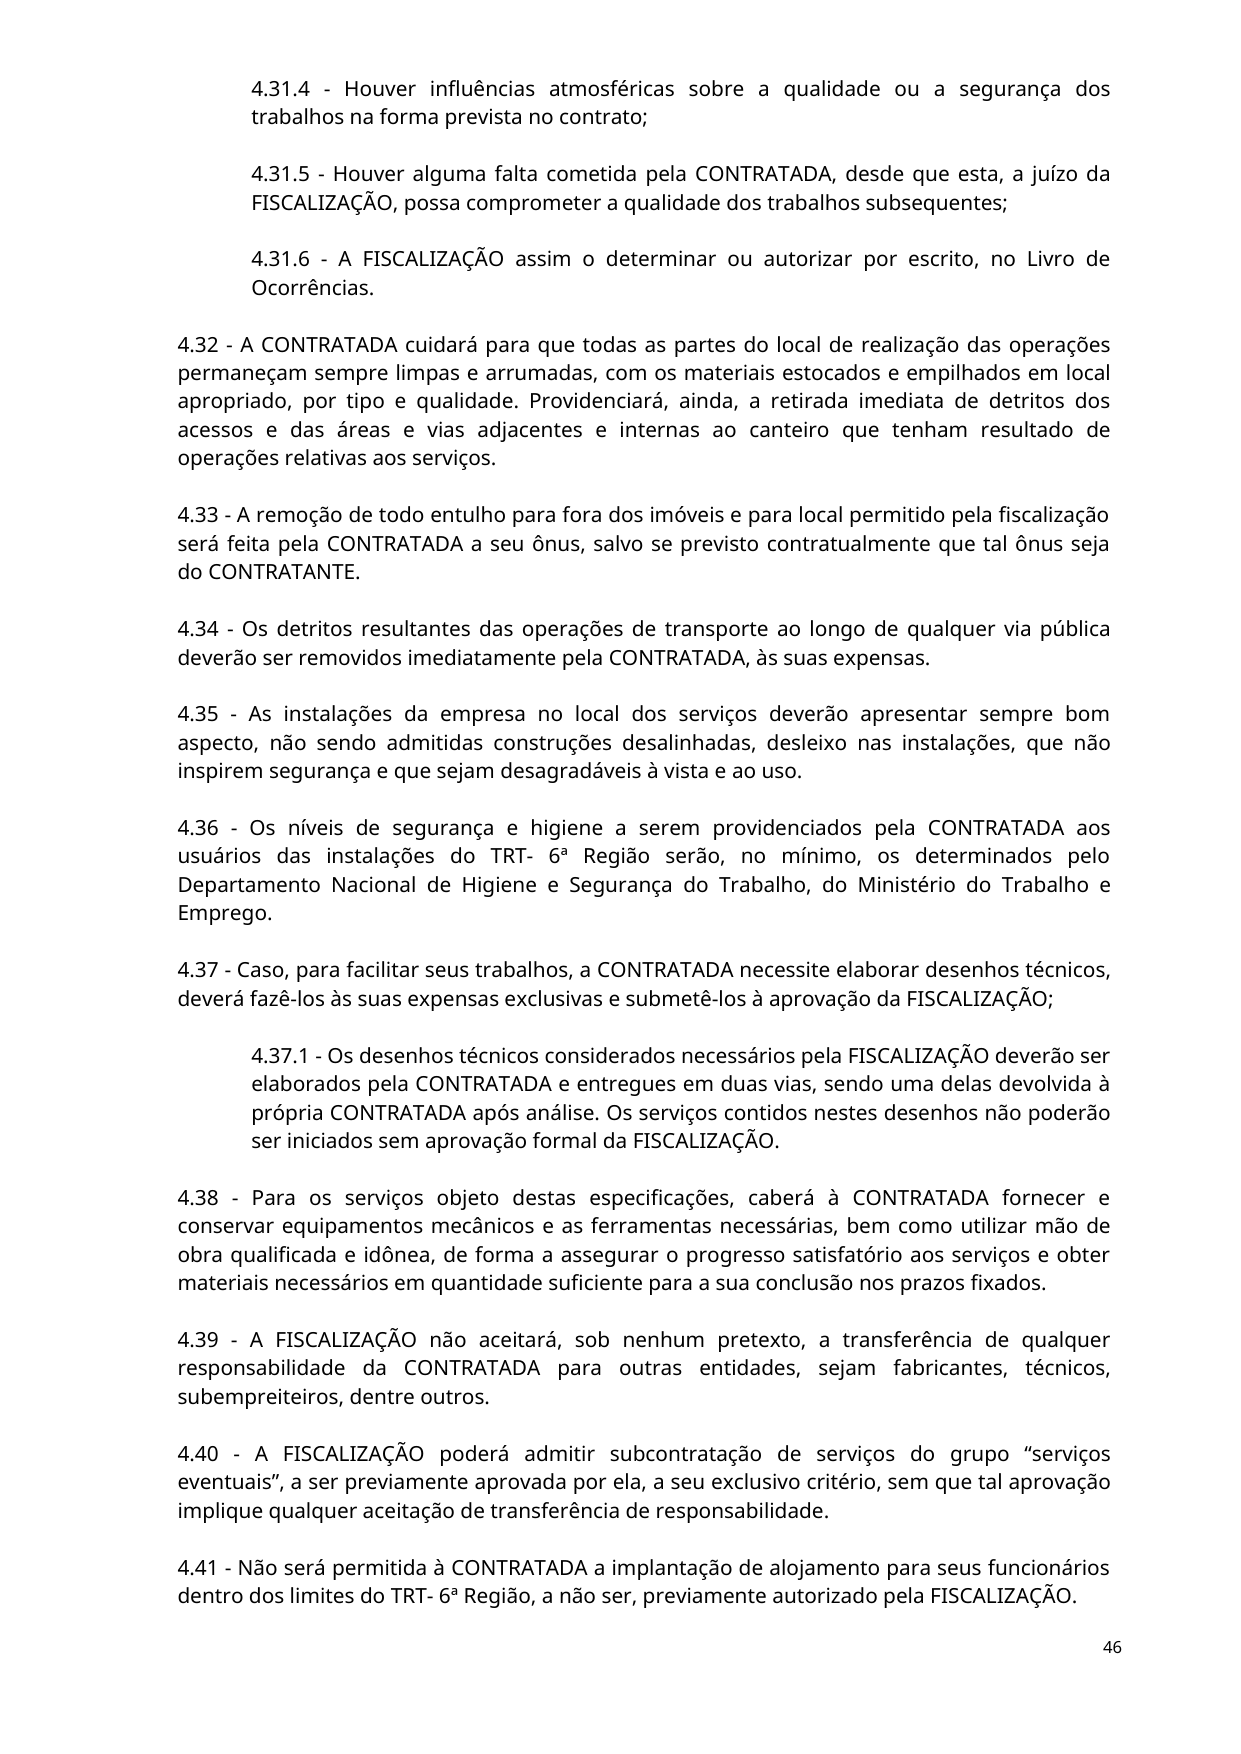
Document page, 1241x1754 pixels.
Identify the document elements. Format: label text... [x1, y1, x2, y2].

text 4.35 - As instalações da empresa no local dos serviços deverão apresentar sempre bom aspecto, não sendo admitidas construções desalinhadas, desleixo nas instalações, que não inspirem segurança e que sejam desagradáveis à vista e ao uso. [177, 699, 1112, 785]
text 4.31.5 - Houver alguma falta cometida pela CONTRATADA, desde que esta, a juízo da FISCALIZAÇÃO, possa comprometer a qualidade dos trabalhos subsequentes; [251, 159, 1112, 216]
text 4.31.4 - Houver influências atmosféricas sobre a qualidade ou a segurança dos trabalhos na forma prevista no contrato; [251, 74, 1112, 131]
text 4.34 - Os detritos resultantes das operações de transporte ao longo de qualquer via pública deverão ser removidos imediatamente pela CONTRATADA, às suas expensas. [177, 614, 1112, 671]
text 4.38 - Para os serviços objeto destas especificações, caberá à CONTRATADA fornecer e conservar equipamentos mecânicos e as ferramentas necessárias, bem como utilizar mão de obra qualificada e idônea, de forma a assegurar o progresso satisfatório aos serviços e obter materiais necessários em quantidade suficiente para a sua conclusão nos prazos fixados. [177, 1183, 1112, 1297]
text 4.33 - A remoção de todo entulho para fora dos imóveis e para local permitido pela fiscalização será feita pela CONTRATADA a seu ônus, salvo se previsto contratualmente que tal ônus seja do CONTRATANTE. [177, 500, 1112, 586]
text 4.40 - A FISCALIZAÇÃO poderá admitir subcontratação de serviços do grupo “serviços eventuais”, a ser previamente aprovada por ela, a seu exclusivo critério, sem que tal aprovação implique qualquer aceitação de transferência de responsabilidade. [177, 1439, 1112, 1524]
text 4.32 - A CONTRATADA cuidará para que todas as partes do local de realização das operações permaneçam sempre limpas e arrumadas, com os materiais estocados e empilhados em local apropriado, por tipo e qualidade. Providenciará, ainda, a retirada imediata de detritos dos acessos e das áreas e vias adjacentes e internas ao canteiro que tenham resultado de operações relativas aos serviços. [177, 330, 1112, 472]
text 4.39 - A FISCALIZAÇÃO não aceitará, sob nenhum pretexto, a transferência de qualquer responsabilidade da CONTRATADA para outras entidades, sejam fabricantes, técnicos, subempreiteiros, dentre outros. [177, 1325, 1112, 1410]
text 4.36 - Os níveis de segurança e higiene a serem providenciados pela CONTRATADA aos usuários das instalações do TRT- 6ª Região serão, no mínimo, os determinados pelo Departamento Nacional de Higiene e Segurança do Trabalho, do Ministério do Trabalho e Emprego. [177, 813, 1112, 927]
text 4.41 - Não será permitida à CONTRATADA a implantação de alojamento para seus funcionários dentro dos limites do TRT- 6ª Região, a não ser, previamente autorizado pela FISCALIZAÇÃO. [177, 1553, 1112, 1609]
text 4.37.1 - Os desenhos técnicos considerados necessários pela FISCALIZAÇÃO deverão ser elaborados pela CONTRATADA e entregues em duas vias, sendo uma delas devolvida à própria CONTRATADA após análise. Os serviços contidos nestes desenhos não poderão ser iniciados sem aprovação formal da FISCALIZAÇÃO. [251, 1041, 1112, 1154]
text 4.37 - Caso, para facilitar seus trabalhos, a CONTRATADA necessite elaborar desenhos técnicos, deverá fazê-los às suas expensas exclusivas e submetê-los à aprovação da FISCALIZAÇÃO; [177, 955, 1112, 1012]
text 4.31.6 - A FISCALIZAÇÃO assim o determinar ou autorizar por escrito, no Livro de Ocorrências. [251, 244, 1112, 301]
